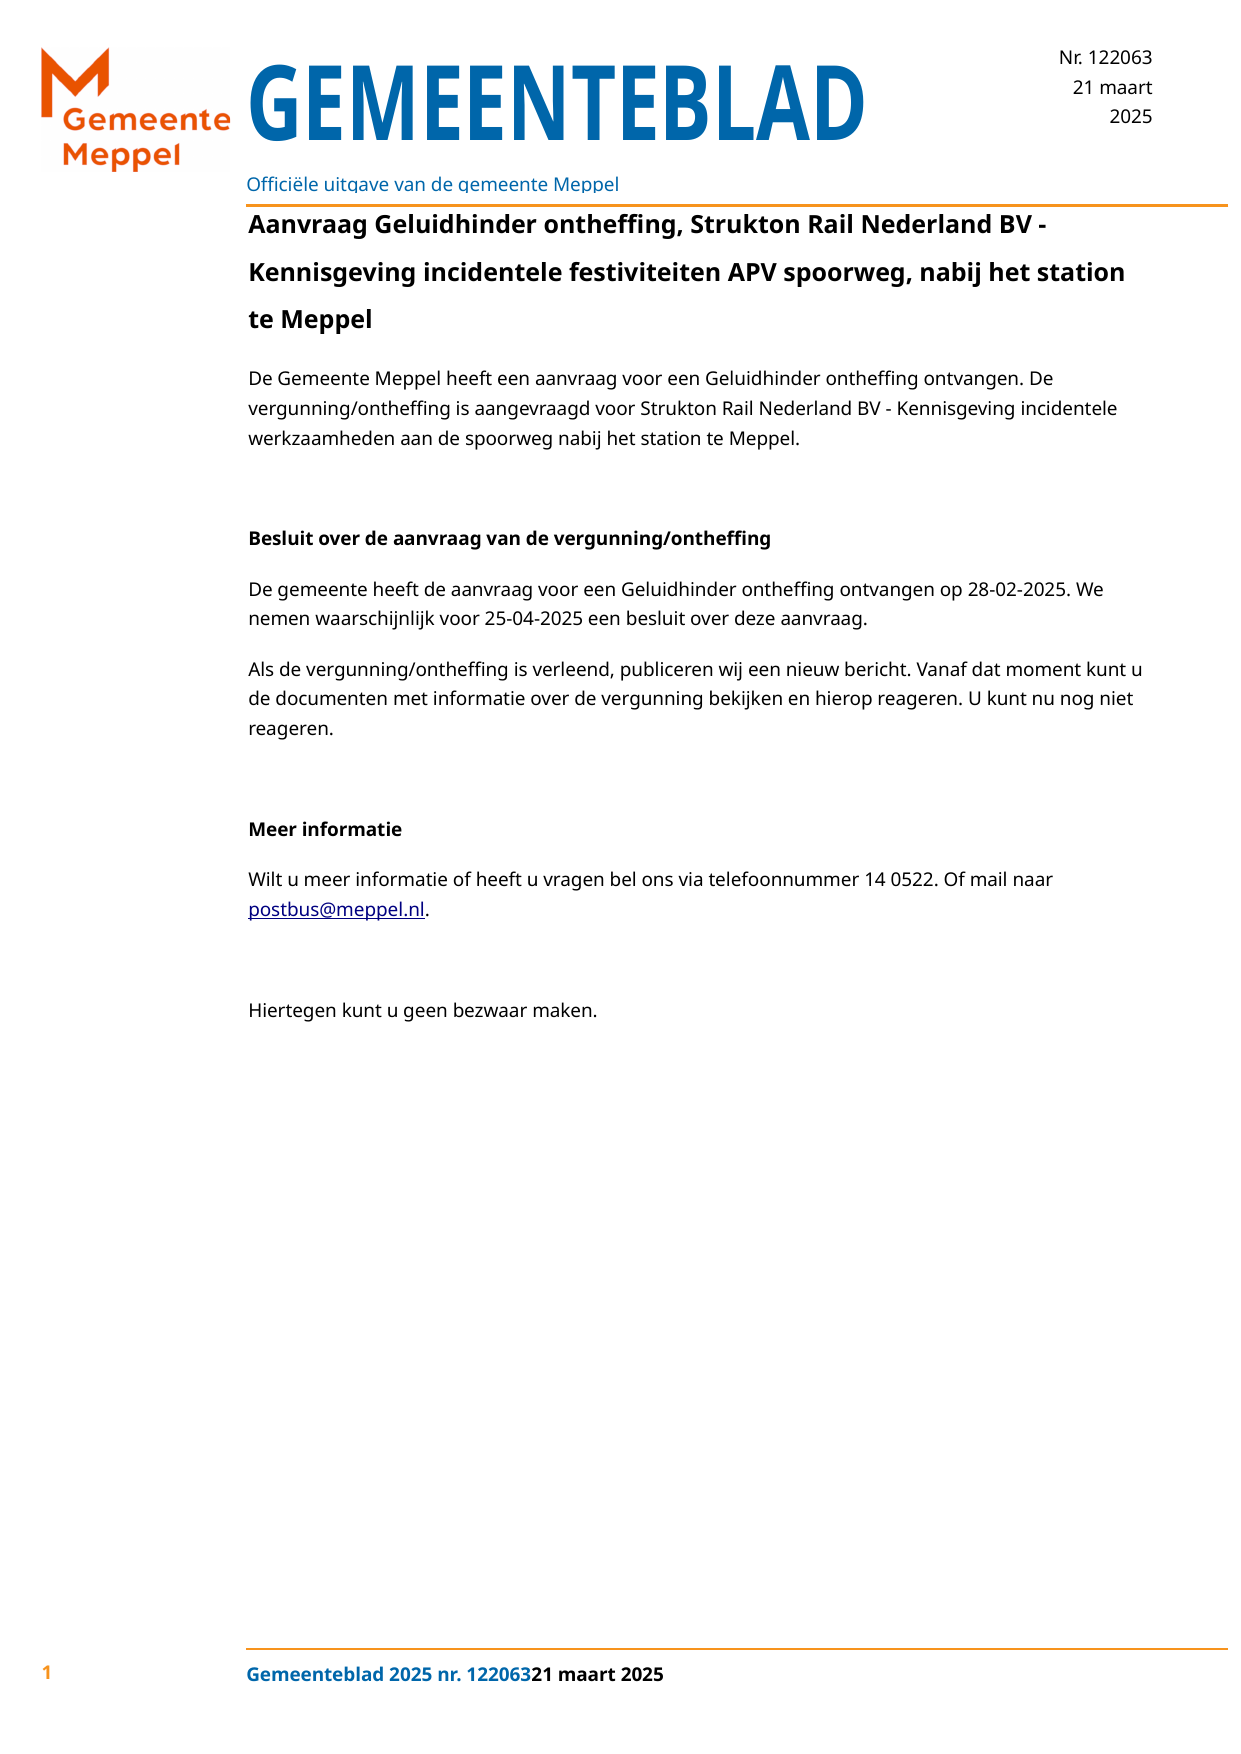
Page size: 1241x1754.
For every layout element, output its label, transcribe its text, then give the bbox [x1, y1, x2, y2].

text Aanvraag Geluidhinder ontheffing, Strukton Rail Nederland BV - Kennisgeving incidentele festiviteiten APV spoorweg, nabij het station te Meppel [248, 207, 1152, 336]
text De Gemeente Meppel heeft een aanvraag voor een Geluidhinder ontheffing ontvangen. De vergunning/ontheffing is aangevraagd voor Strukton Rail Nederland BV - Kennisgeving incidentele werkzaamheden aan de spoorweg nabij het station te Meppel. [248, 366, 1152, 450]
text Als de vergunning/ontheffing is verleend, publiceren wij een nieuw bericht. Vanaf dat moment kunt u de documenten met informatie over de vergunning bekijken en hierop reageren. U kunt nu nog niet reageren. [248, 656, 1152, 741]
text Hiertegen kunt u geen bezwaar maken. [248, 997, 1152, 1022]
picture [41, 47, 231, 172]
text De gemeente heeft de aanvraag voor een Geluidhinder ontheffing ontvangen op 28-02-2025. We nemen waarschijnlijk voor 25-04-2025 een besluit over deze aanvraag. [248, 576, 1152, 631]
text Meer informatie [248, 816, 1152, 842]
text Besluit over de aanvraag van de vergunning/ontheffing [248, 526, 1152, 551]
text Wilt u meer informatie of heeft u vragen bel ons via telefoonnummer 14 0522. Of mail naar postbus@meppel.nl. [248, 866, 1152, 922]
